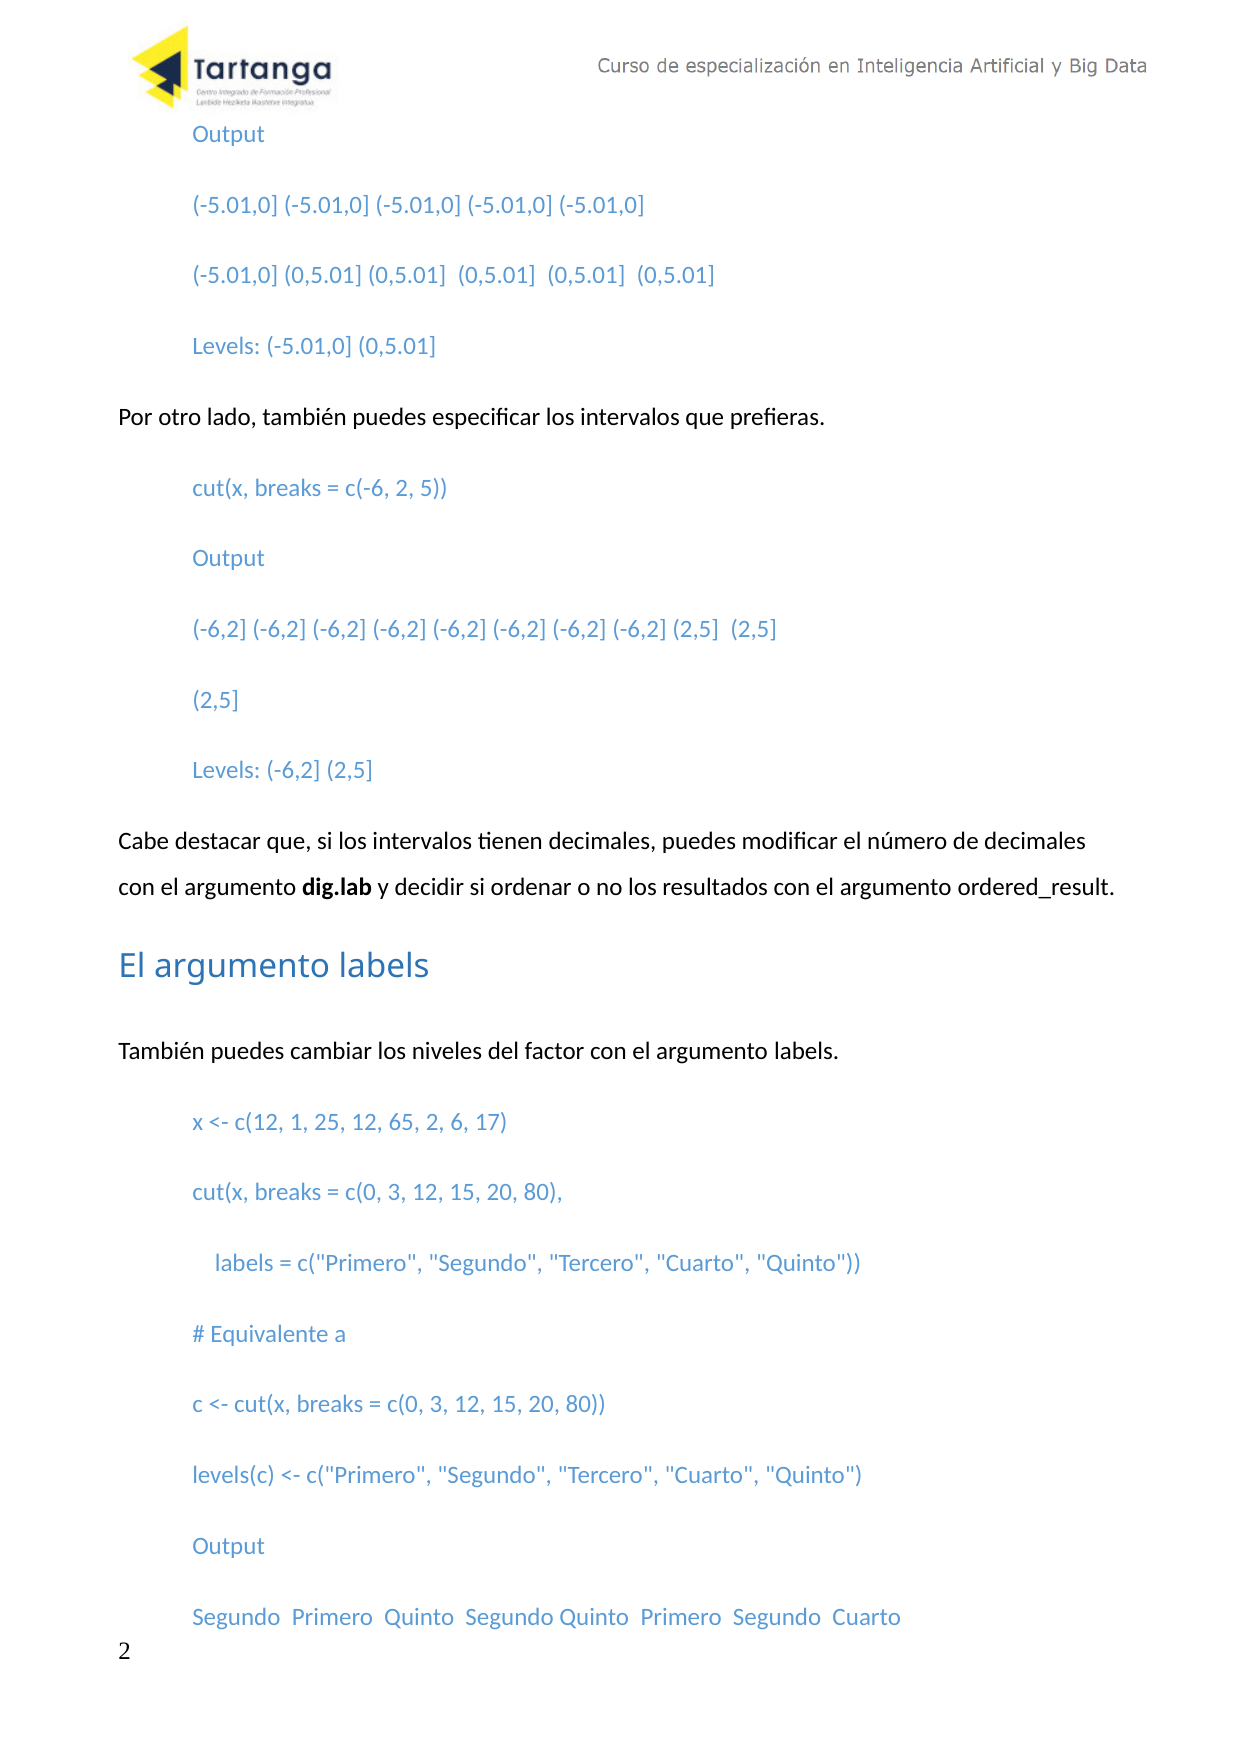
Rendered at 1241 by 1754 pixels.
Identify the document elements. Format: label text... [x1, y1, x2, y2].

text Levels: (-6,2] (2,5] [192, 755, 1122, 785]
text (-5.01,0] (0,5.01] (0,5.01] (0,5.01] (0,5.01] (0,5.01] [192, 259, 1122, 290]
text (2,5] [192, 684, 1122, 714]
text Cabe destacar que, si los intervalos tienen decimales, puedes modificar el número de decimales con el argumento dig.lab y decidir si ordenar o no los resultados con el argumento ordered_result. [118, 825, 1122, 902]
text Segundo Primero Quinto Segundo Quinto Primero Segundo Cuarto [192, 1601, 1122, 1631]
text x <- c(12, 1, 25, 12, 65, 2, 6, 17) [192, 1106, 1122, 1136]
text c <- cut(x, breaks = c(0, 3, 12, 15, 20, 80)) [192, 1389, 1122, 1419]
text (-6,2] (-6,2] (-6,2] (-6,2] (-6,2] (-6,2] (-6,2] (-6,2] (2,5] (2,5] [192, 613, 1122, 644]
text # Equivalente a [192, 1318, 1122, 1348]
text (-5.01,0] (-5.01,0] (-5.01,0] (-5.01,0] (-5.01,0] [192, 189, 1122, 219]
text Output [192, 118, 1122, 149]
text Levels: (-5.01,0] (0,5.01] [192, 330, 1122, 361]
text labels = c("Primero", "Segundo", "Tercero", "Cuarto", "Quinto")) [192, 1247, 1122, 1278]
text cut(x, breaks = c(-6, 2, 5)) [192, 472, 1122, 502]
text Por otro lado, también puedes especificar los intervalos que prefieras. [118, 401, 1122, 432]
text cut(x, breaks = c(0, 3, 12, 15, 20, 80), [192, 1176, 1122, 1207]
text Output [192, 542, 1122, 573]
text El argumento labels [118, 942, 1122, 987]
text levels(c) <- c("Primero", "Segundo", "Tercero", "Cuarto", "Quinto") [192, 1459, 1122, 1490]
text También puedes cambiar los niveles del factor con el argumento labels. [118, 1035, 1122, 1066]
text Output [192, 1530, 1122, 1561]
